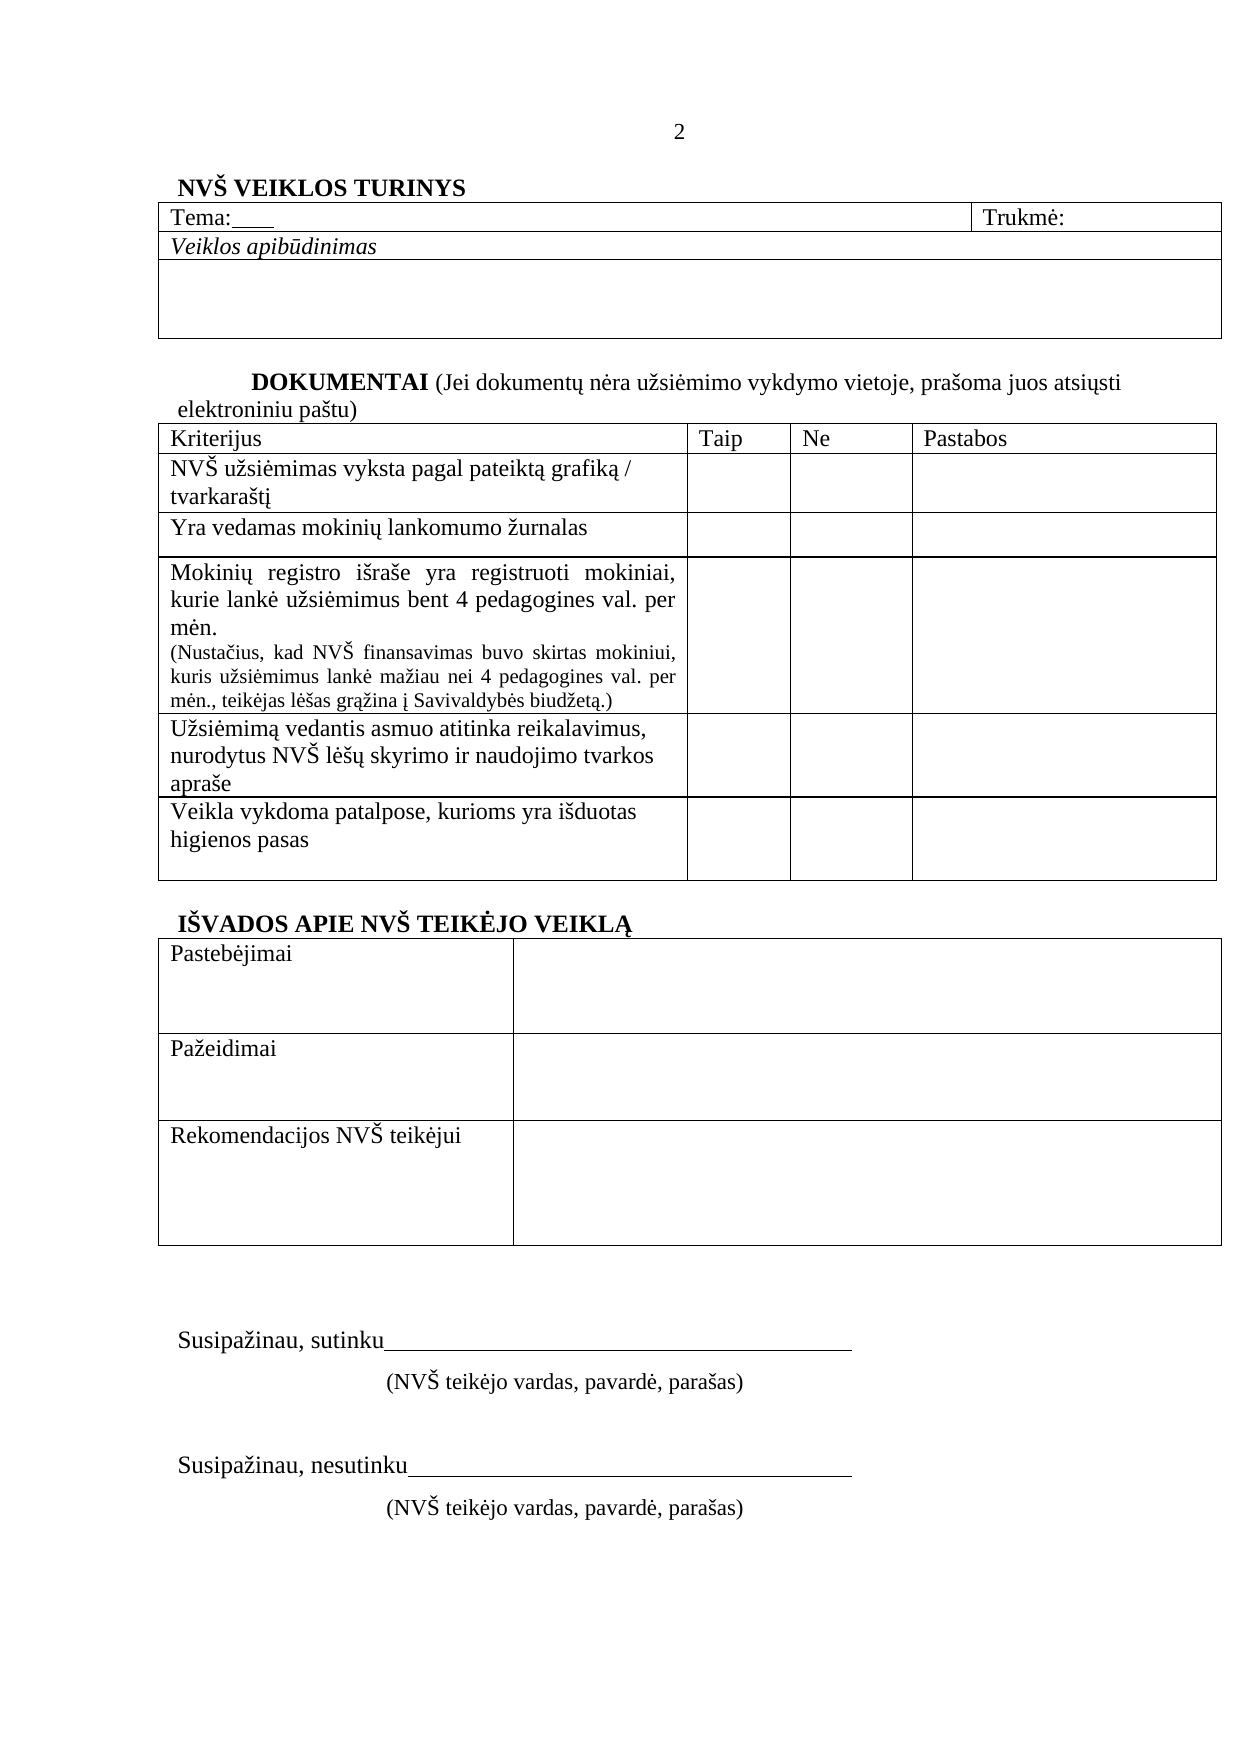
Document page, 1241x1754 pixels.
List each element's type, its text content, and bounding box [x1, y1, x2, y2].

text NVŠ VEIKLOS TURINYS [177, 173, 1181, 202]
table_cell [688, 798, 790, 880]
table_header Pastebėjimai [159, 939, 513, 1033]
table_cell Veiklos apibūdinimas [159, 232, 1221, 259]
table_header Tema: [159, 203, 971, 231]
table_cell [791, 798, 912, 880]
table_cell NVŠ užsiėmimas vyksta pagal pateiktą grafiką / tvarkaraštį [159, 454, 687, 512]
table_cell [791, 513, 912, 556]
table_cell [514, 1121, 1221, 1245]
table_header Kriterijus [159, 424, 687, 453]
table_cell Pažeidimai [159, 1034, 513, 1120]
text (NVŠ teikėjo vardas, pavardė, parašas) [177, 1494, 1181, 1520]
table_cell [159, 260, 1221, 338]
table_header [514, 939, 1221, 1033]
table_cell [688, 714, 790, 796]
table_cell [791, 558, 912, 712]
table_header Pastabos [913, 424, 1216, 453]
table_header Taip [688, 424, 790, 453]
table_header Trukmė: [972, 203, 1221, 231]
table_cell [688, 454, 790, 512]
table_cell [913, 454, 1216, 512]
text IŠVADOS APIE NVŠ TEIKĖJO VEIKLĄ [177, 909, 1181, 938]
table_cell [913, 558, 1216, 712]
table_cell Rekomendacijos NVŠ teikėjui [159, 1121, 513, 1245]
table_cell Yra vedamas mokinių lankomumo žurnalas [159, 513, 687, 556]
table_cell [913, 513, 1216, 556]
table_cell [514, 1034, 1221, 1120]
text (NVŠ teikėjo vardas, pavardė, parašas) [177, 1368, 1181, 1394]
table_header Ne [791, 424, 912, 453]
table_cell [791, 454, 912, 512]
text DOKUMENTAI (Jei dokumentų nėra užsiėmimo vykdymo vietoje, prašoma juos atsiųsti elektroniniu paštu) [177, 367, 1181, 423]
table_cell [688, 513, 790, 556]
table_cell [791, 714, 912, 796]
text Susipažinau, nesutinku [177, 1451, 1181, 1479]
table_cell Veikla vykdoma patalpose, kurioms yra išduotas higienos pasas [159, 798, 687, 880]
table_cell Užsiėmimą vedantis asmuo atitinka reikalavimus, nurodytus NVŠ lėšų skyrimo ir naudojimo tvarkos apraše [159, 714, 687, 796]
table_cell [913, 714, 1216, 796]
table_cell [688, 558, 790, 712]
text Susipažinau, sutinku [177, 1325, 1181, 1353]
table_cell [913, 798, 1216, 880]
table_cell Mokinių registro išraše yra registruoti mokiniai, kurie lankė užsiėmimus bent 4 pedagogines val. per mėn. (Nustačius, kad NVŠ finansavimas buvo skirtas mokiniui, kuris užsiėmimus lankė mažiau nei 4 pedagogines val. per mėn., teikėjas lėšas grąžina į Savivaldybės biudžetą.) [159, 558, 687, 712]
